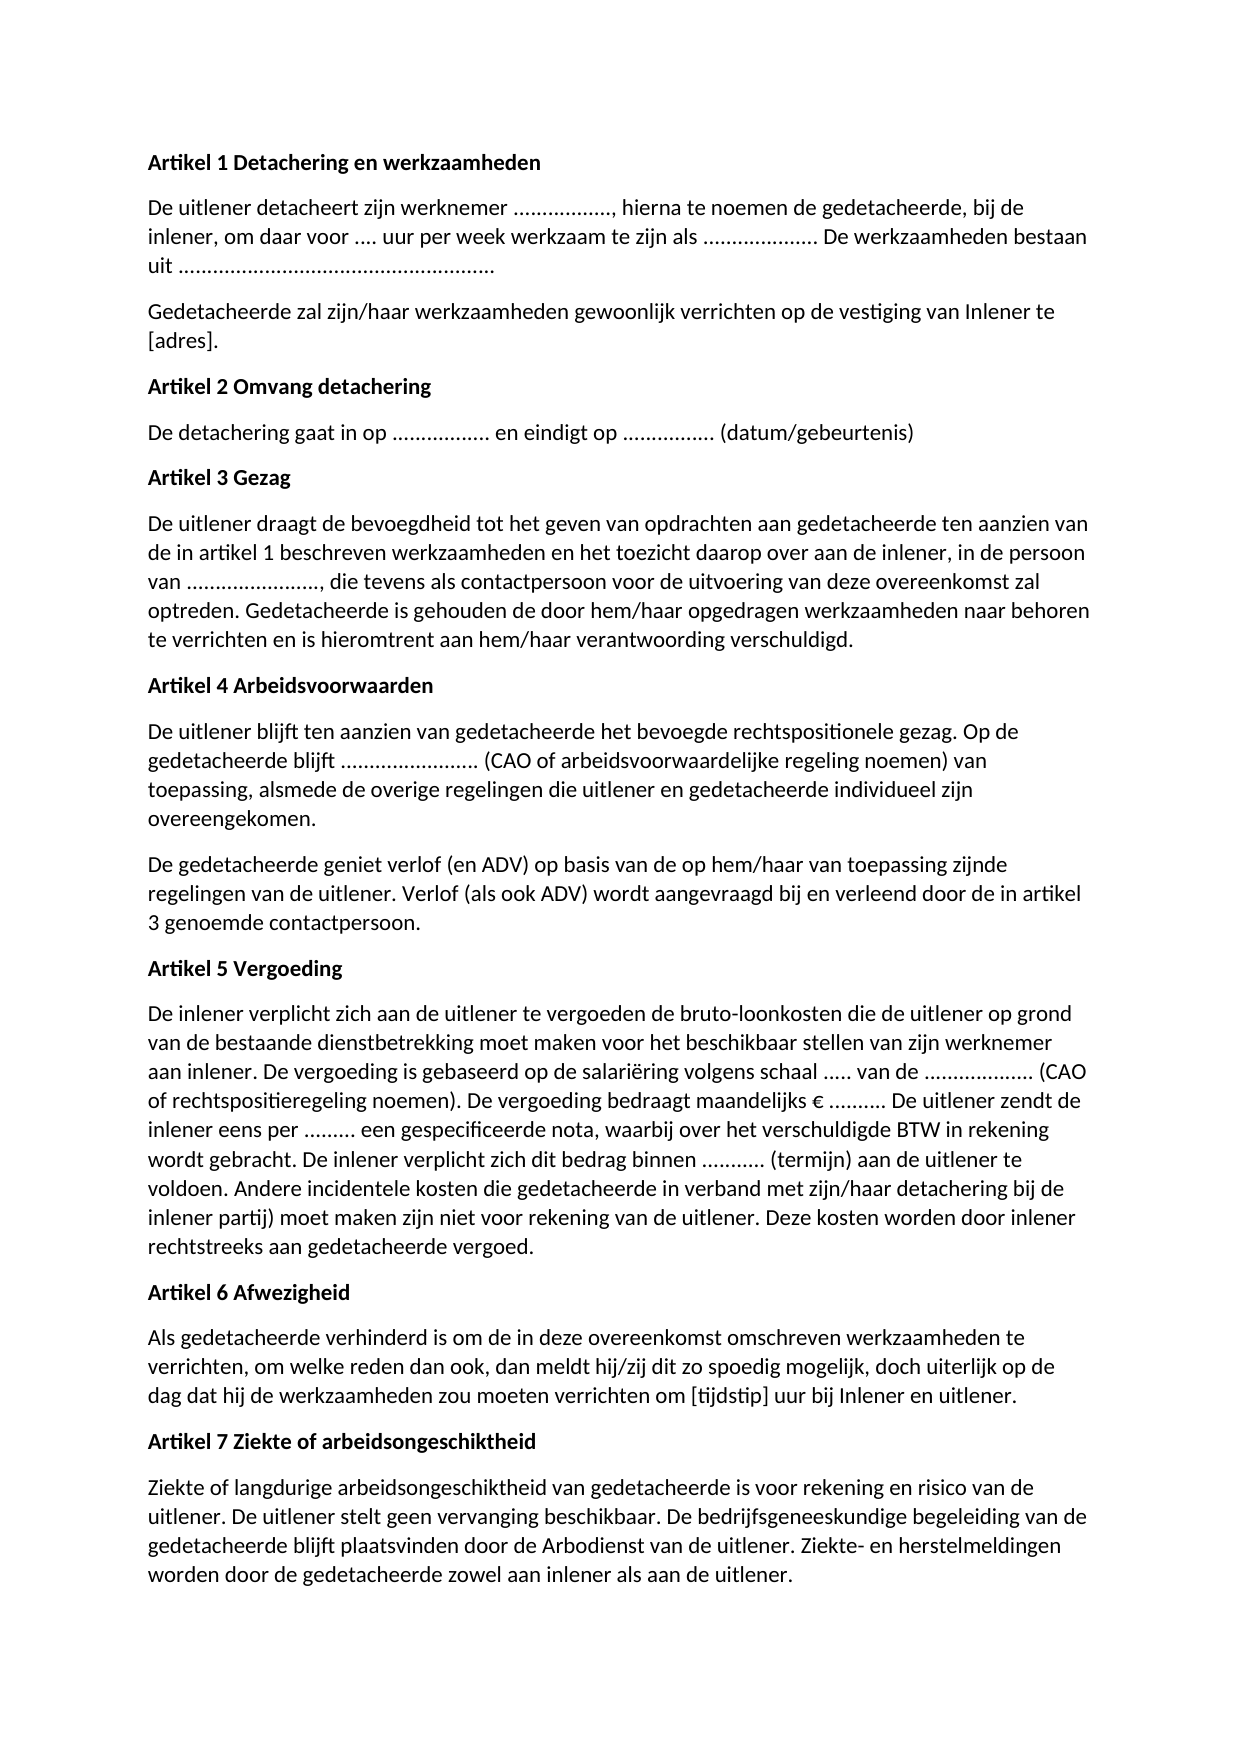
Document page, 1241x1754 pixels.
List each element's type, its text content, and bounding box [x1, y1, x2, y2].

text De inlener verplicht zich aan de uitlener te vergoeden de bruto-loonkosten die de uitlener op grond van de bestaande dienstbetrekking moet maken voor het beschikbaar stellen van zijn werknemer aan inlener. De vergoeding is gebaseerd op de salariëring volgens schaal ..... van de ................... (CAO of rechtspositieregeling noemen). De vergoeding bedraagt maandelijks € .......... De uitlener zendt de inlener eens per ......... een gespecificeerde nota, waarbij over het verschuldigde BTW in rekening wordt gebracht. De inlener verplicht zich dit bedrag binnen ........... (termijn) aan de uitlener te voldoen. Andere incidentele kosten die gedetacheerde in verband met zijn/haar detachering bij de inlener partij) moet maken zijn niet voor rekening van de uitlener. Deze kosten worden door inlener rechtstreeks aan gedetacheerde vergoed. [148, 999, 1093, 1260]
text De uitlener draagt de bevoegdheid tot het geven van opdrachten aan gedetacheerde ten aanzien van de in artikel 1 beschreven werkzaamheden en het toezicht daarop over aan de inlener, in de persoon van ......................., die tevens als contactpersoon voor de uitvoering van deze overeenkomst zal optreden. Gedetacheerde is gehouden de door hem/haar opgedragen werkzaamheden naar behoren te verrichten en is hieromtrent aan hem/haar verantwoording verschuldigd. [148, 509, 1093, 653]
text De detachering gaat in op ................. en eindigt op ................ (datum/gebeurtenis) [148, 418, 1093, 446]
text Artikel 4 Arbeidsvoorwaarden [148, 671, 1093, 699]
text Gedetacheerde zal zijn/haar werkzaamheden gewoonlijk verrichten op de vestiging van Inlener te [adres]. [148, 297, 1093, 354]
text Artikel 3 Gezag [148, 463, 1093, 491]
text Artikel 1 Detachering en werkzaamheden [148, 148, 1093, 176]
text Ziekte of langdurige arbeidsongeschiktheid van gedetacheerde is voor rekening en risico van de uitlener. De uitlener stelt geen vervanging beschikbaar. De bedrijfsgeneeskundige begeleiding van de gedetacheerde blijft plaatsvinden door de Arbodienst van de uitlener. Ziekte- en herstelmeldingen worden door de gedetacheerde zowel aan inlener als aan de uitlener. [148, 1473, 1093, 1588]
text Artikel 2 Omvang detachering [148, 372, 1093, 400]
text Als gedetacheerde verhinderd is om de in deze overeenkomst omschreven werkzaamheden te verrichten, om welke reden dan ook, dan meldt hij/zij dit zo spoedig mogelijk, doch uiterlijk op de dag dat hij de werkzaamheden zou moeten verrichten om [tijdstip] uur bij Inlener en uitlener. [148, 1323, 1093, 1409]
text Artikel 5 Vergoeding [148, 954, 1093, 982]
text De gedetacheerde geniet verlof (en ADV) op basis van de op hem/haar van toepassing zijnde regelingen van de uitlener. Verlof (als ook ADV) wordt aangevraagd bij en verleend door de in artikel 3 genoemde contactpersoon. [148, 850, 1093, 936]
text De uitlener detacheert zijn werknemer ................., hierna te noemen de gedetacheerde, bij de inlener, om daar voor .... uur per week werkzaam te zijn als .................... De werkzaamheden bestaan uit ....................................................... [148, 193, 1093, 279]
text Artikel 7 Ziekte of arbeidsongeschiktheid [148, 1427, 1093, 1455]
text Artikel 6 Afwezigheid [148, 1278, 1093, 1306]
text De uitlener blijft ten aanzien van gedetacheerde het bevoegde rechtspositionele gezag. Op de gedetacheerde blijft ........................ (CAO of arbeidsvoorwaardelijke regeling noemen) van toepassing, alsmede de overige regelingen die uitlener en gedetacheerde individueel zijn overeengekomen. [148, 717, 1093, 832]
